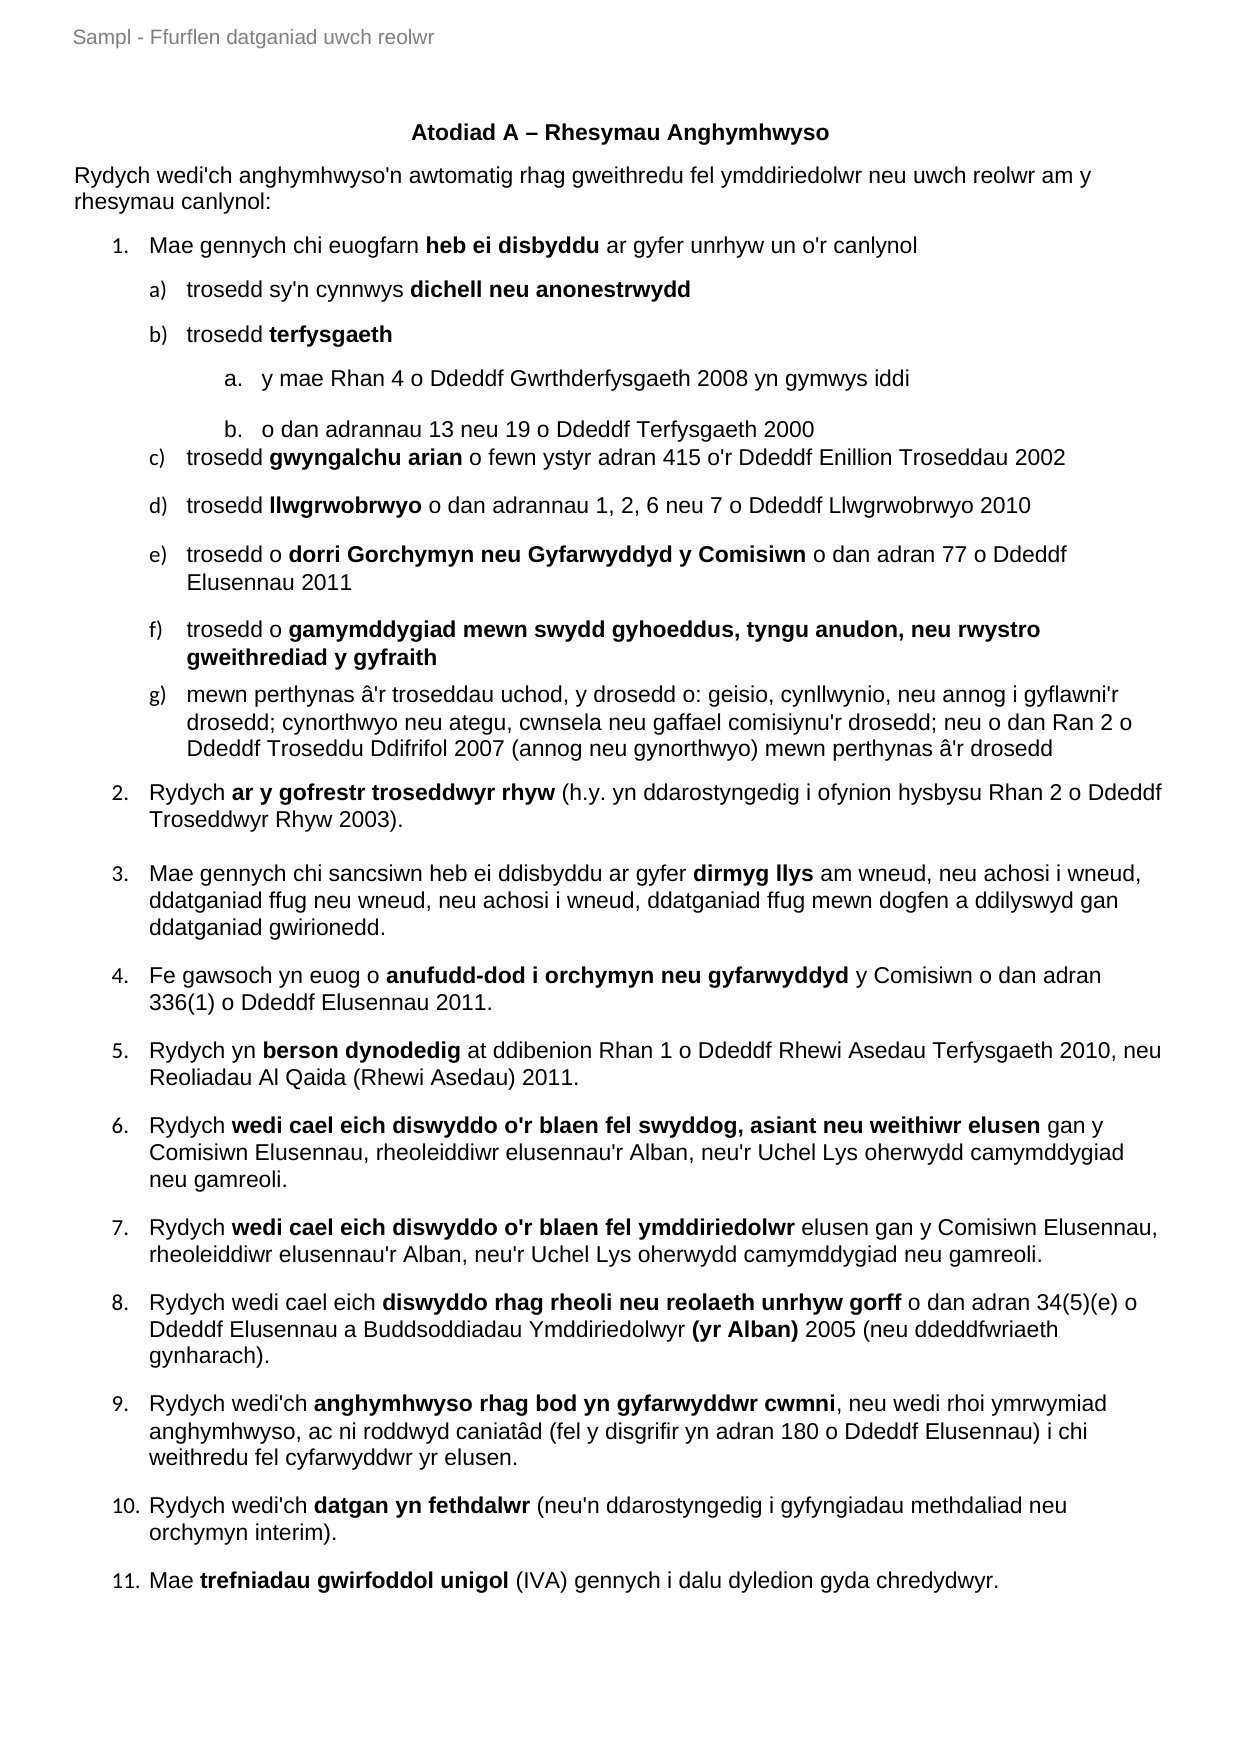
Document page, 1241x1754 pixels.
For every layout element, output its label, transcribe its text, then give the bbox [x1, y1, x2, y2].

list Rydych yn berson dynodedig at ddibenion Rhan 1 o Ddeddf Rhewi Asedau Terfysgaeth 2010, neu Reoliadau Al Qaida (Rhewi Asedau) 2011. [111, 1036, 1166, 1090]
list Rydych wedi cael eich diswyddo o'r blaen fel ymddiriedolwr elusen gan y Comisiwn Elusennau, rheoleiddiwr elusennau'r Alban, neu'r Uchel Lys oherwydd camymddygiad neu gamreoli. [111, 1213, 1166, 1267]
list Rydych wedi'ch datgan yn fethdalwr (neu'n ddarostyngedig i gyfyngiadau methdaliad neu orchymyn interim). [111, 1491, 1166, 1546]
list Mae trefniadau gwirfoddol unigol (IVA) gennych i dalu dyledion gyda chredydwyr. [111, 1566, 1166, 1594]
text Atodiad A – Rhesymau Anghymhwyso [74, 118, 1166, 145]
text Rydych wedi'ch anghymhwyso'n awtomatig rhag gweithredu fel ymddiriedolwr neu uwch reolwr am y rhesymau canlynol: [74, 162, 1166, 214]
list Fe gawsoch yn euog o anufudd-dod i orchymyn neu gyfarwyddyd y Comisiwn o dan adran 336(1) o Ddeddf Elusennau 2011. [111, 961, 1166, 1015]
list trosedd sy'n cynnwys dichell neu anonestrwydd [149, 276, 1166, 304]
list trosedd terfysgaeth [149, 320, 1166, 348]
list Mae gennych chi euogfarn heb ei disbyddu ar gyfer unrhyw un o'r canlynol [111, 231, 1166, 259]
list Rydych wedi cael eich diswyddo rhag rheoli neu reolaeth unrhyw gorff o dan adran 34(5)(e) o Ddeddf Elusennau a Buddsoddiadau Ymddiriedolwyr (yr Alban) 2005 (neu ddeddfwriaeth gynharach). [111, 1288, 1166, 1369]
list trosedd gwyngalchu arian o fewn ystyr adran 415 o'r Ddeddf Enillion Troseddau 2002 [149, 443, 1166, 471]
list trosedd llwgrwobrwyo o dan adrannau 1, 2, 6 neu 7 o Ddeddf Llwgrwobrwyo 2010 [149, 492, 1166, 519]
list trosedd o dorri Gorchymyn neu Gyfarwyddyd y Comisiwn o dan adran 77 o Ddeddf Elusennau 2011 [149, 540, 1166, 595]
list y mae Rhan 4 o Ddeddf Gwrthderfysgaeth 2008 yn gymwys iddi [224, 365, 1166, 391]
list Rydych wedi cael eich diswyddo o'r blaen fel swyddog, asiant neu weithiwr elusen gan y Comisiwn Elusennau, rheoleiddiwr elusennau'r Alban, neu'r Uchel Lys oherwydd camymddygiad neu gamreoli. [111, 1111, 1166, 1192]
list mewn perthynas â'r troseddau uchod, y drosedd o: geisio, cynllwynio, neu annog i gyflawni'r drosedd; cynorthwyo neu ategu, cwnsela neu gaffael comisiynu'r drosedd; neu o dan Ran 2 o Ddeddf Troseddu Ddifrifol 2007 (annog neu gynorthwyo) mewn perthynas â'r drosedd [149, 680, 1166, 761]
list Mae gennych chi sancsiwn heb ei ddisbyddu ar gyfer dirmyg llys am wneud, neu achosi i wneud, ddatganiad ffug neu wneud, neu achosi i wneud, ddatganiad ffug mewn dogfen a ddilyswyd gan ddatganiad gwirionedd. [111, 859, 1166, 940]
list Rydych wedi'ch anghymhwyso rhag bod yn gyfarwyddwr cwmni, neu wedi rhoi ymrwymiad anghymhwyso, ac ni roddwyd caniatâd (fel y disgrifir yn adran 180 o Ddeddf Elusennau) i chi weithredu fel cyfarwyddwr yr elusen. [111, 1389, 1166, 1470]
list trosedd o gamymddygiad mewn swydd gyhoeddus, tyngu anudon, neu rwystro gweithrediad y gyfraith [149, 616, 1166, 670]
list Rydych ar y gofrestr troseddwyr rhyw (h.y. yn ddarostyngedig i ofynion hysbysu Rhan 2 o Ddeddf Troseddwyr Rhyw 2003). [111, 778, 1166, 832]
list o dan adrannau 13 neu 19 o Ddeddf Terfysgaeth 2000 [224, 416, 1166, 443]
